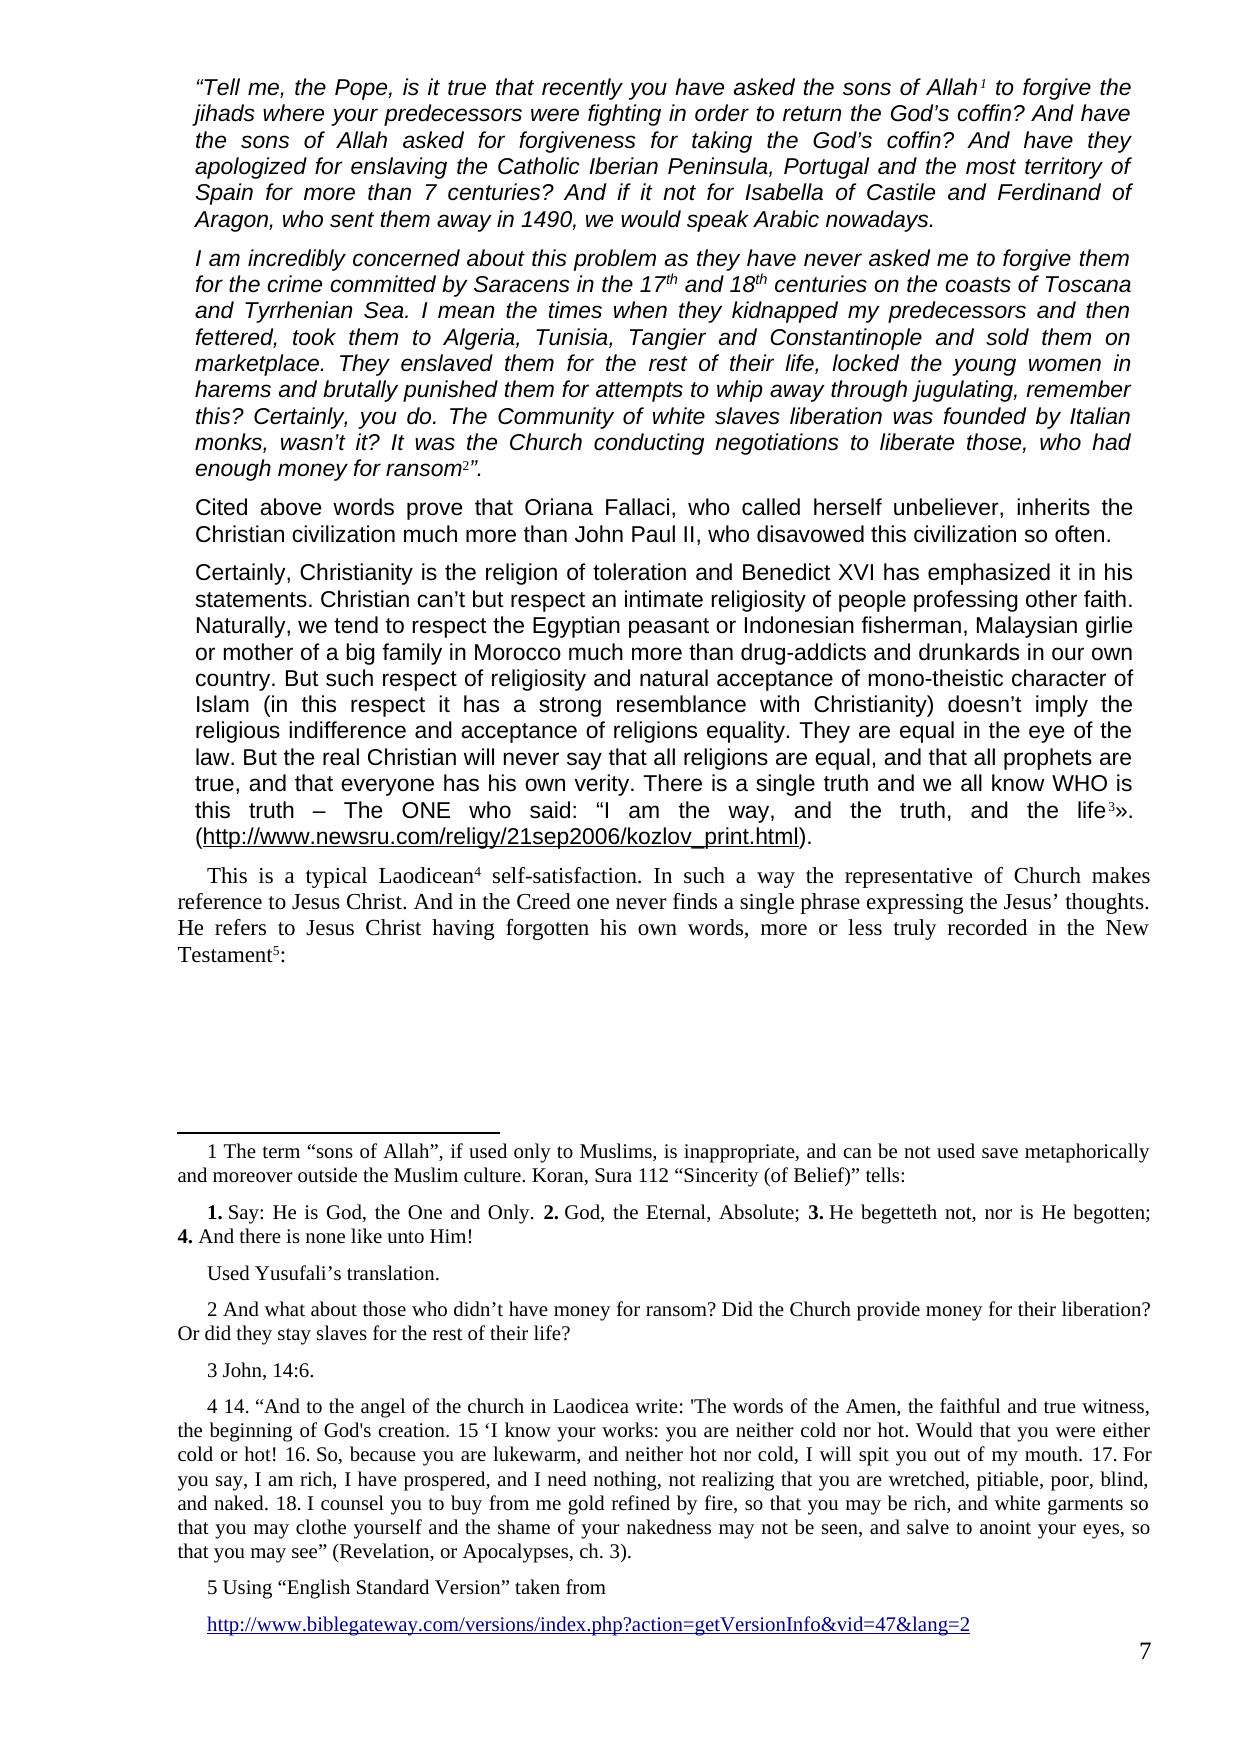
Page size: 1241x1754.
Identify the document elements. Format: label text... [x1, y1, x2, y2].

text The term “sons of Allah”, if used only to Muslims, is inappropriate, and can be not used save metaphorically and moreover outside the Muslim culture. Koran, Sura 112 “Sincerity (of Belief)” tells: [177, 1139, 1152, 1187]
text This is a typical Laodicean self-satisfaction. In such a way the representative of Church makes reference to Jesus Christ. And in the Creed one never finds a single phrase expressing the Jesus’ thoughts. He refers to Jesus Christ having forgotten his own words, more or less truly recorded in the New Testament: [177, 862, 1152, 967]
text Certainly, Christianity is the religion of toleration and Benedict XVI has emphasized it in his statements. Christian can’t but respect an intimate religiosity of people professing other faith. Naturally, we tend to respect the Egyptian peasant or Indonesian fisherman, Malaysian girlie or mother of a big family in Morocco much more than drug-addicts and drunkards in our own country. But such respect of religiosity and natural acceptance of mono-theistic character of Islam (in this respect it has a strong resemblance with Christianity) doesn’t imply the religious indifference and acceptance of religions equality. They are equal in the eye of the law. But the real Christian will never say that all religions are equal, and that all prophets are true, and that everyone has his own verity. There is a single truth and we all know WHO is this truth – The ONE who said: “I am the way, and the truth, and the life». (http://www.newsru.com/religy/21sep2006/kozlov_print.html). [195, 559, 1134, 849]
text 14. “And to the angel of the church in Laodicea write: 'The words of the Amen, the faithful and true witness, the beginning of God's creation. 15 ‘I know your works: you are neither cold nor hot. Would that you were either cold or hot! 16. So, because you are lukewarm, and neither hot nor cold, I will spit you out of my mouth. 17. For you say, I am rich, I have prospered, and I need nothing, not realizing that you are wretched, pitiable, poor, blind, and naked. 18. I counsel you to buy from me gold refined by fire, so that you may be rich, and white garments so that you may clothe yourself and the shame of your nakedness may not be seen, and salve to anoint your eyes, so that you may see” (Revelation, or Apocalypses, ch. 3). [177, 1394, 1152, 1563]
text “Tell me, the Pope, is it true that recently you have asked the sons of Allah to forgive the jihads where your predecessors were fighting in order to return the God’s coffin? And have the sons of Allah asked for forgiveness for taking the God’s coffin? And have they apologized for enslaving the Catholic Iberian Peninsula, Portugal and the most territory of Spain for more than 7 centuries? And if it not for Isabella of Castile and Ferdinand of Aragon, who sent them away in 1490, we would speak Arabic nowadays. [195, 74, 1134, 232]
text 1. Say: He is God, the One and Only. 2. God, the Eternal, Absolute; 3. He begetteth not, nor is He begotten; 4. And there is none like unto Him! [177, 1200, 1152, 1248]
text Used Yusufali’s translation. [177, 1261, 1152, 1284]
text Using “English Standard Version” taken from [177, 1575, 1152, 1599]
text http://www.biblegateway.com/versions/index.php?action=getVersionInfo&vid=47&lang=2 [177, 1612, 1152, 1636]
text I am incredibly concerned about this problem as they have never asked me to forgive them for the crime committed by Saracens in the 17th and 18th centuries on the coasts of Toscana and Tyrrhenian Sea. I mean the times when they kidnapped my predecessors and then fettered, took them to Algeria, Tunisia, Tangier and Constantinople and sold them on marketplace. They enslaved them for the rest of their life, locked the young women in harems and brutally punished them for attempts to whip away through jugulating, remember this? Certainly, you do. The Community of white slaves liberation was founded by Italian monks, wasn’t it? It was the Church conducting negotiations to liberate those, who had enough money for ransom”. [195, 244, 1134, 482]
text And what about those who didn’t have money for ransom? Did the Church provide money for their liberation? Or did they stay slaves for the rest of their life? [177, 1297, 1152, 1345]
text John, 14:6. [177, 1358, 1152, 1382]
text Cited above words prove that Oriana Fallaci, who called herself unbeliever, inherits the Christian civilization much more than John Paul II, who disavowed this civilization so often. [195, 494, 1134, 547]
